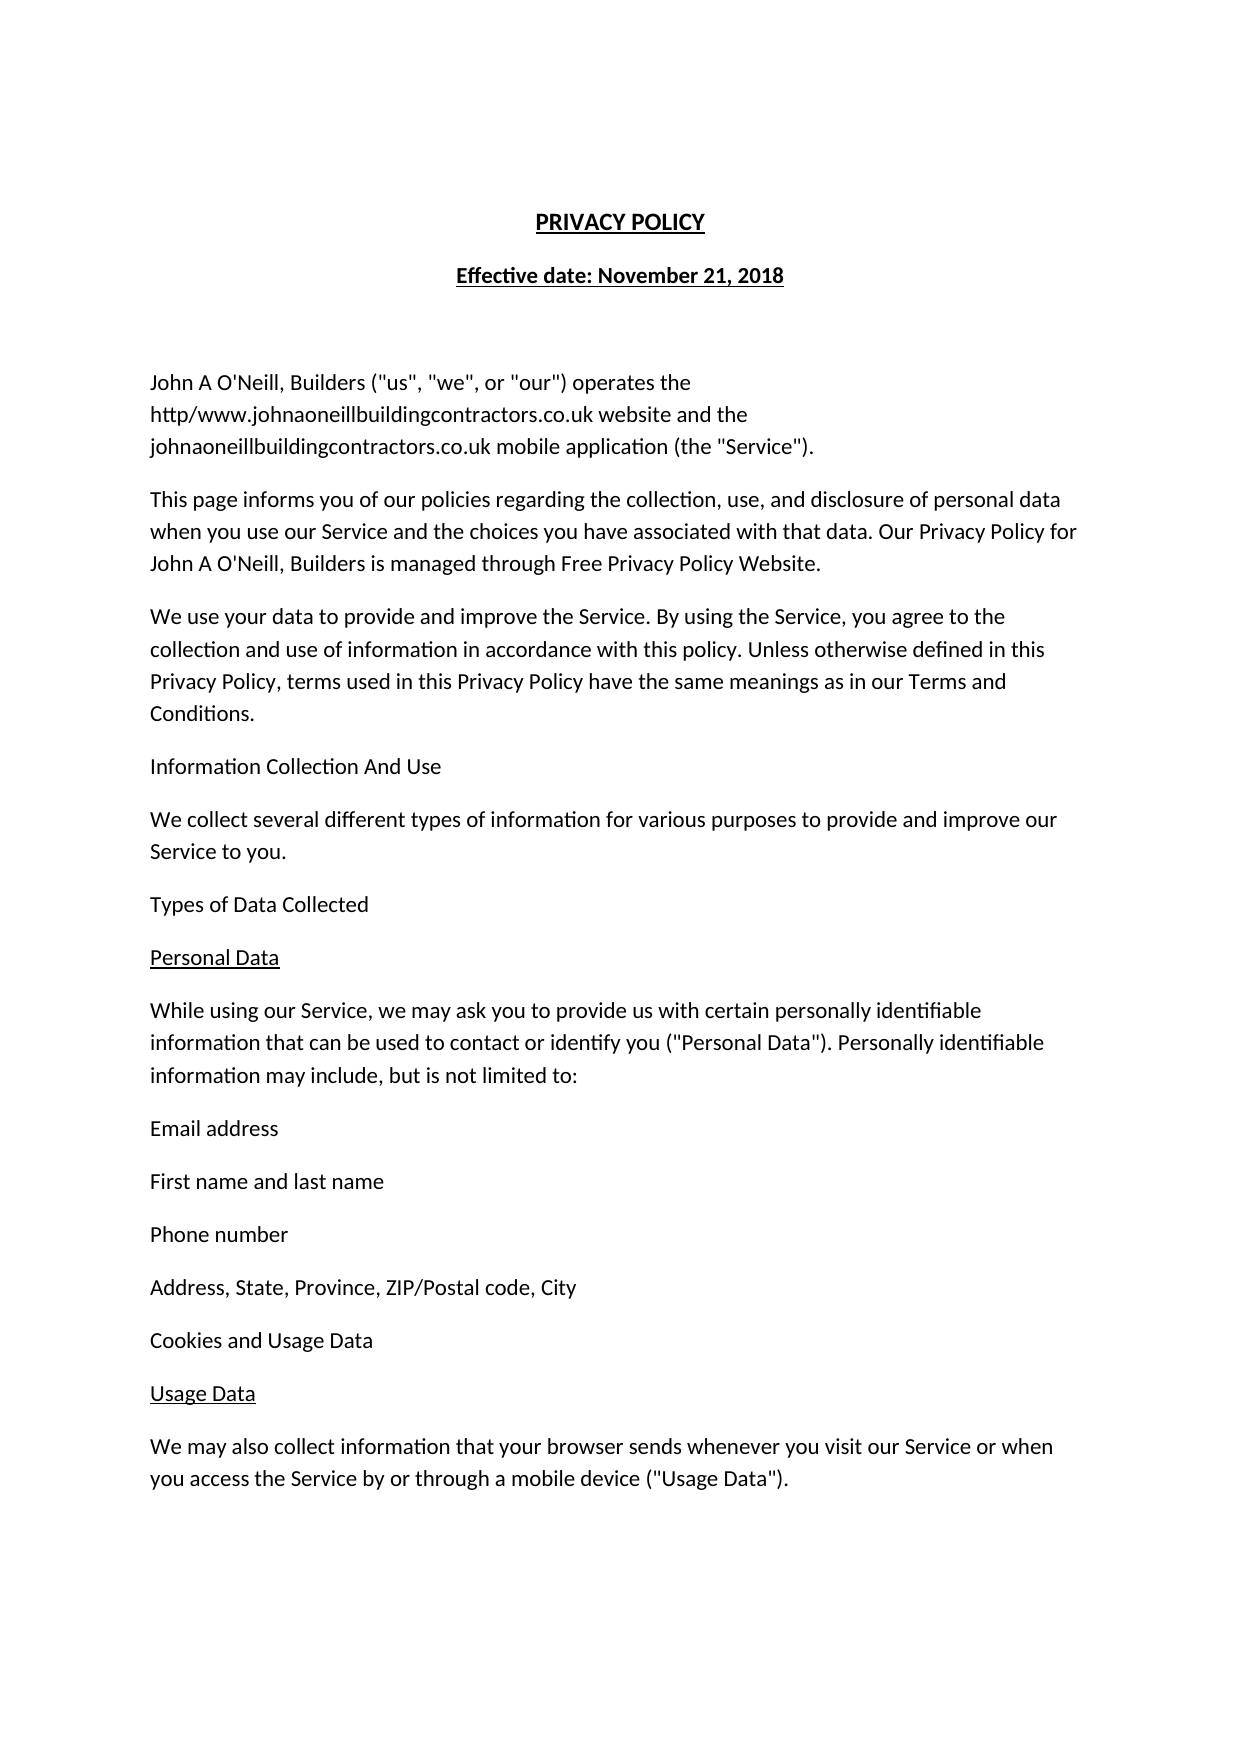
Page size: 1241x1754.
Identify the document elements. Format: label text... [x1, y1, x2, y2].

text This page informs you of our policies regarding the collection, use, and disclosure of personal data when you use our Service and the choices you have associated with that data. Our Privacy Policy for John A O'Neill, Builders is managed through Free Privacy Policy Website. [150, 485, 1090, 577]
text PRIVACY POLICY [150, 206, 1090, 236]
text While using our Service, we may ask you to provide us with certain personally identifiable information that can be used to contact or identify you ("Personal Data"). Personally identifiable information may include, but is not limited to: [150, 996, 1090, 1089]
text Information Collection And Use [150, 752, 1090, 780]
text Email address [150, 1114, 1090, 1142]
text Personal Data [150, 943, 1090, 971]
text Usage Data [150, 1379, 1090, 1407]
text Effective date: November 21, 2018 [150, 262, 1090, 290]
text We may also collect information that your browser sends whenever you visit our Service or when you access the Service by or through a mobile device ("Usage Data"). [150, 1432, 1090, 1492]
text Phone number [150, 1220, 1090, 1248]
text Cookies and Usage Data [150, 1326, 1090, 1354]
text John A O'Neill, Builders ("us", "we", or "our") operates the http/www.johnaoneillbuildingcontractors.co.uk website and the johnaoneillbuildingcontractors.co.uk mobile application (the "Service"). [150, 368, 1090, 460]
text We collect several different types of information for various purposes to provide and improve our Service to you. [150, 805, 1090, 865]
text We use your data to provide and improve the Service. By using the Service, you agree to the collection and use of information in accordance with this policy. Unless otherwise defined in this Privacy Policy, terms used in this Privacy Policy have the same meanings as in our Terms and Conditions. [150, 602, 1090, 727]
text First name and last name [150, 1167, 1090, 1195]
text Address, State, Province, ZIP/Postal code, City [150, 1273, 1090, 1301]
text Types of Data Collected [150, 890, 1090, 918]
